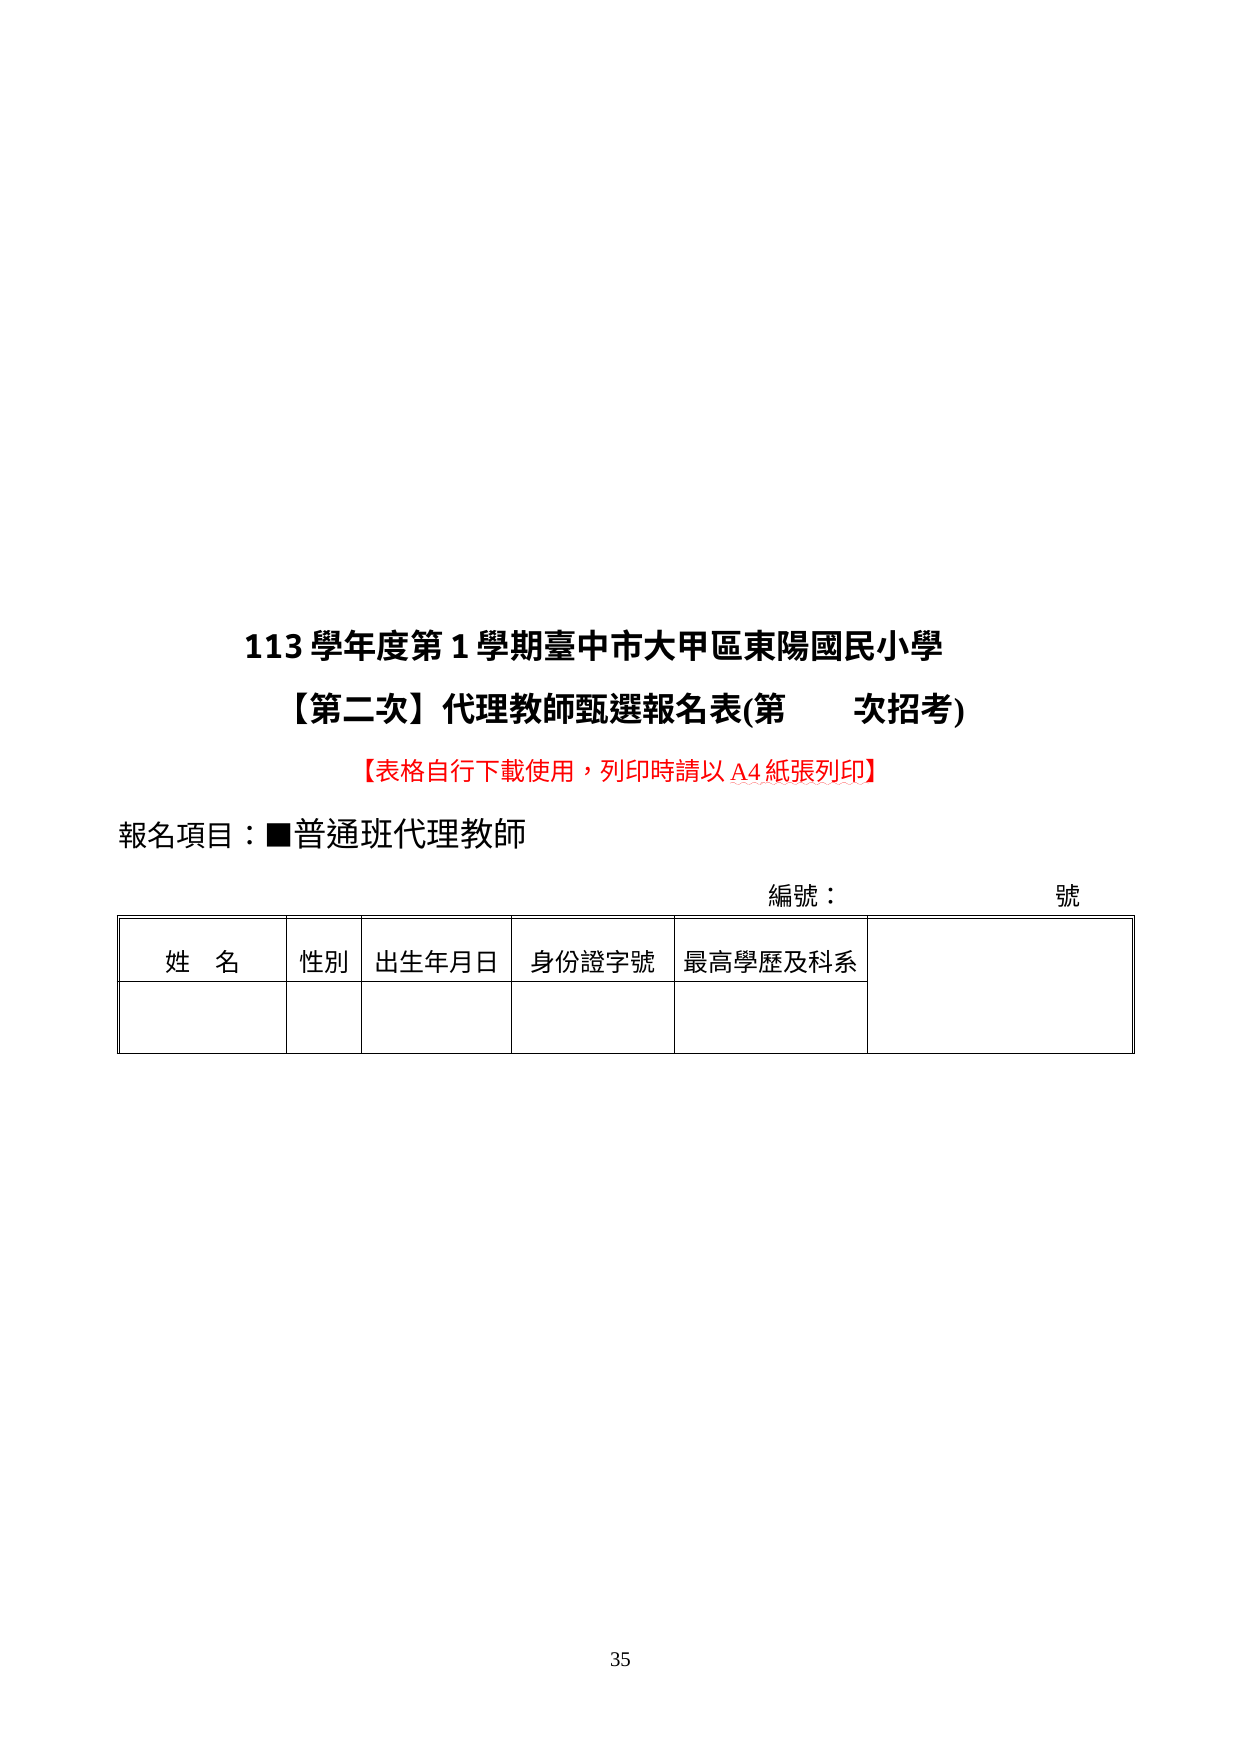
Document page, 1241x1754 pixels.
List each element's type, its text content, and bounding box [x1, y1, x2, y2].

table_cell [512, 982, 674, 1053]
table_header 出生年月日 [362, 919, 511, 981]
table_header 本人簽章： （遵照簡章有關規定並無偽造證件情事，如有虛假願受法律制裁 [868, 919, 1132, 1053]
text 【第二次】代理教師甄選報名表(第 次招考) [118, 665, 1122, 728]
table_cell [120, 982, 286, 1053]
table_header 身份證字號 [512, 919, 674, 981]
table_header 姓 名 [120, 919, 286, 981]
table_cell [362, 982, 511, 1053]
text 報名項目：■普通班代理教師 [118, 790, 1232, 853]
table_cell [675, 982, 867, 1053]
table_header 性別 [287, 919, 361, 981]
table_cell [287, 982, 361, 1053]
text 編號： 號 [768, 853, 1232, 915]
text 113學年度第1學期臺中市大甲區東陽國民小學 [143, 603, 1122, 665]
text 【表格自行下載使用，列印時請以A4紙張列印】 [118, 728, 1122, 790]
table_header 最高學歷及科系 [675, 919, 867, 981]
